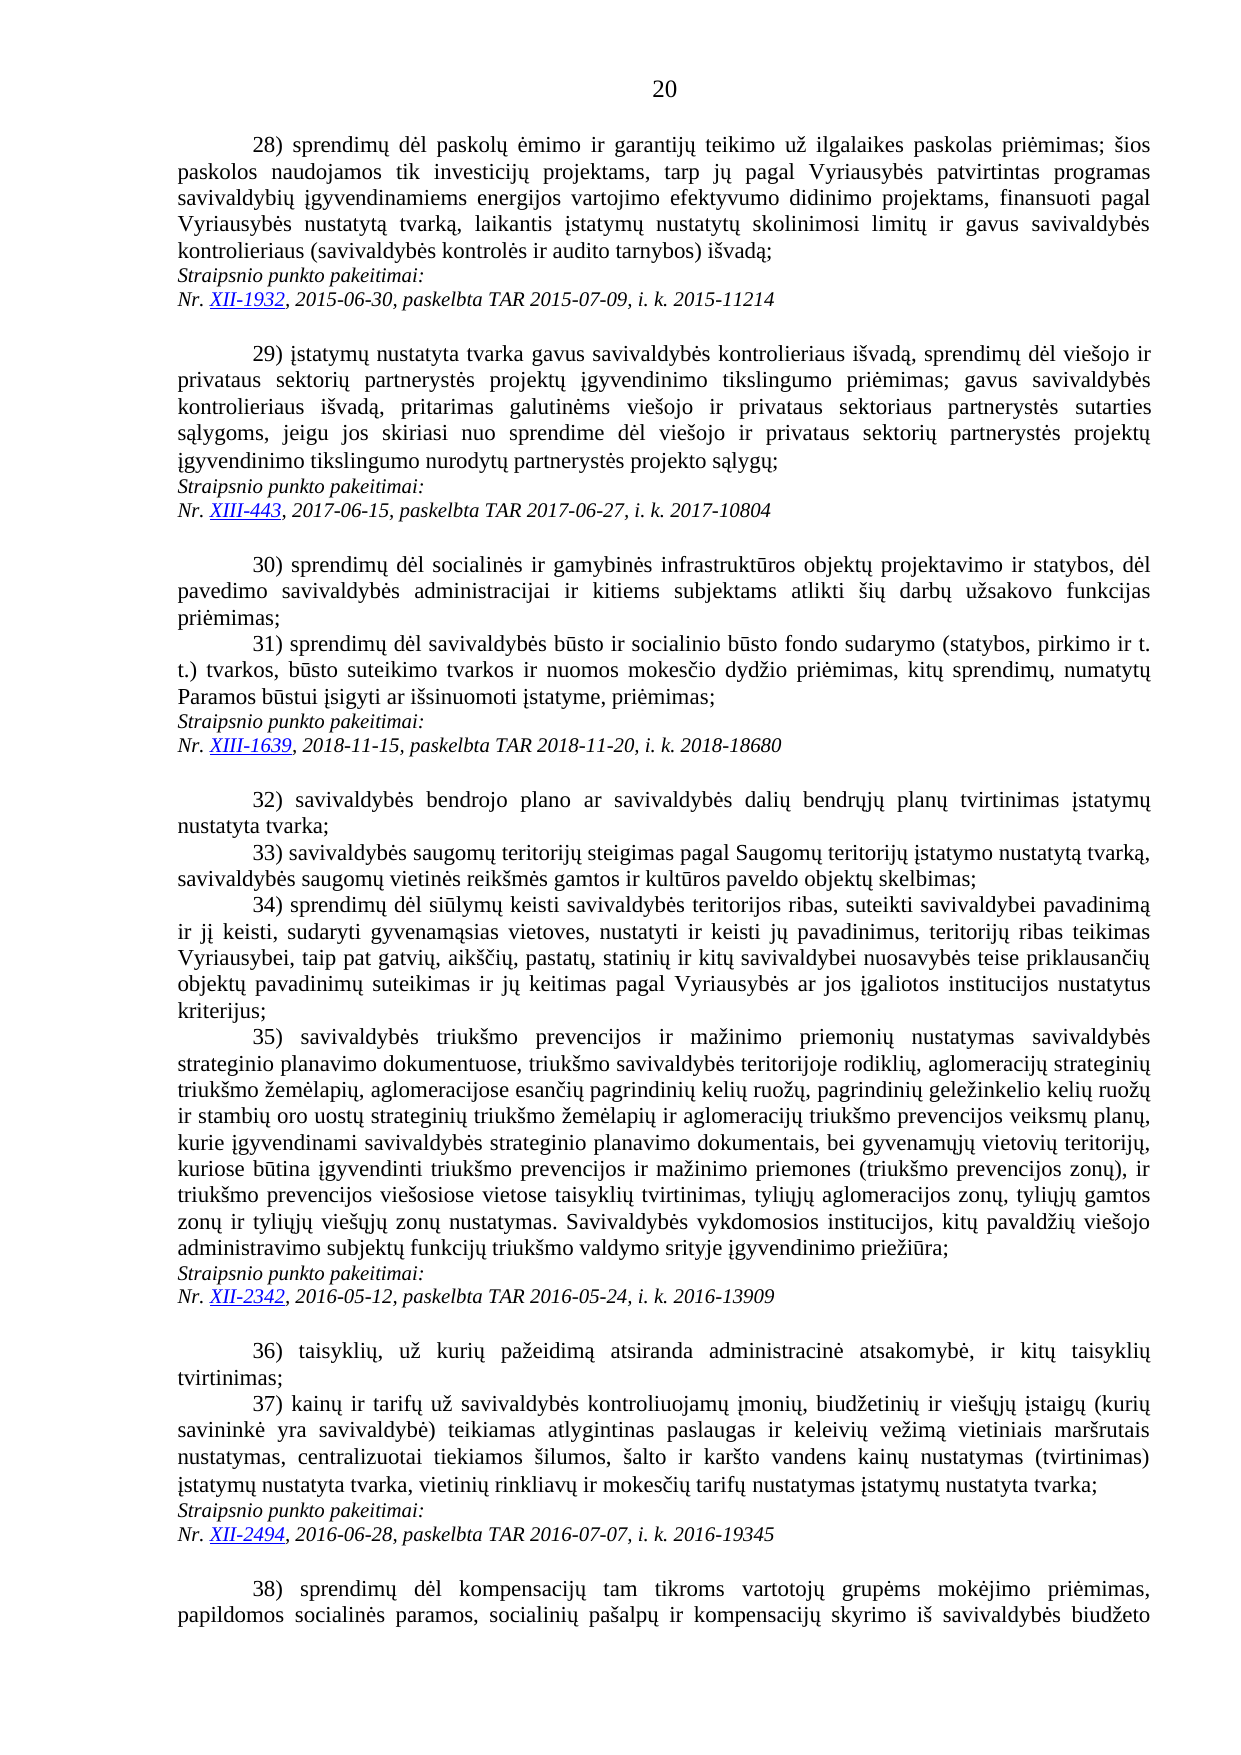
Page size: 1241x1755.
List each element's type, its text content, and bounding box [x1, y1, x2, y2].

text 30) sprendimų dėl socialinės ir gamybinės infrastruktūros objektų projektavimo ir statybos, dėl pavedimo savivaldybės administracijai ir kitiems subjektams atlikti šių darbų užsakovo funkcijas priėmimas; [177, 551, 1152, 630]
text Nr. XIII-1639, 2018-11-15, paskelbta TAR 2018-11-20, i. k. 2018-18680 [177, 733, 1152, 757]
text Straipsnio punkto pakeitimai: [177, 1498, 1152, 1522]
text 28) sprendimų dėl paskolų ėmimo ir garantijų teikimo už ilgalaikes paskolas priėmimas; šios paskolos naudojamos tik investicijų projektams, tarp jų pagal Vyriausybės patvirtintas programas savivaldybių įgyvendinamiems energijos vartojimo efektyvumo didinimo projektams, finansuoti pagal Vyriausybės nustatytą tvarką, laikantis įstatymų nustatytų skolinimosi limitų ir gavus savivaldybės kontrolieriaus (savivaldybės kontrolės ir audito tarnybos) išvadą; [177, 131, 1152, 263]
text 37) kainų ir tarifų už savivaldybės kontroliuojamų įmonių, biudžetinių ir viešųjų įstaigų (kurių savininkė yra savivaldybė) teikiamas atlygintinas paslaugas ir keleivių vežimą vietiniais maršrutais nustatymas, centralizuotai tiekiamos šilumos, šalto ir karšto vandens kainų nustatymas (tvirtinimas) įstatymų nustatyta tvarka, vietinių rinkliavų ir mokesčių tarifų nustatymas įstatymų nustatyta tvarka; [177, 1390, 1152, 1498]
text 32) savivaldybės bendrojo plano ar savivaldybės dalių bendrųjų planų tvirtinimas įstatymų nustatyta tvarka; [177, 786, 1152, 839]
text Straipsnio punkto pakeitimai: [177, 474, 1152, 498]
text Nr. XII-1932, 2015-06-30, paskelbta TAR 2015-07-09, i. k. 2015-11214 [177, 287, 1152, 311]
text Nr. XIII-443, 2017-06-15, paskelbta TAR 2017-06-27, i. k. 2017-10804 [177, 498, 1152, 522]
text 31) sprendimų dėl savivaldybės būsto ir socialinio būsto fondo sudarymo (statybos, pirkimo ir t. t.) tvarkos, būsto suteikimo tvarkos ir nuomos mokesčio dydžio priėmimas, kitų sprendimų, numatytų Paramos būstui įsigyti ar išsinuomoti įstatyme, priėmimas; [177, 630, 1152, 709]
text Nr. XII-2494, 2016-06-28, paskelbta TAR 2016-07-07, i. k. 2016-19345 [177, 1522, 1152, 1546]
text Nr. XII-2342, 2016-05-12, paskelbta TAR 2016-05-24, i. k. 2016-13909 [177, 1284, 1152, 1308]
text Straipsnio punkto pakeitimai: [177, 709, 1152, 733]
text 29) įstatymų nustatyta tvarka gavus savivaldybės kontrolieriaus išvadą, sprendimų dėl viešojo ir privataus sektorių partnerystės projektų įgyvendinimo tikslingumo priėmimas; gavus savivaldybės kontrolieriaus išvadą, pritarimas galutinėms viešojo ir privataus sektoriaus partnerystės sutarties sąlygoms, jeigu jos skiriasi nuo sprendime dėl viešojo ir privataus sektorių partnerystės projektų įgyvendinimo tikslingumo nurodytų partnerystės projekto sąlygų; [177, 340, 1152, 474]
text 33) savivaldybės saugomų teritorijų steigimas pagal Saugomų teritorijų įstatymo nustatytą tvarką, savivaldybės saugomų vietinės reikšmės gamtos ir kultūros paveldo objektų skelbimas; [177, 839, 1152, 891]
text 38) sprendimų dėl kompensacijų tam tikroms vartotojų grupėms mokėjimo priėmimas, papildomos socialinės paramos, socialinių pašalpų ir kompensacijų skyrimo iš savivaldybės biudžeto [177, 1575, 1152, 1627]
text Straipsnio punkto pakeitimai: [177, 263, 1152, 287]
text 35) savivaldybės triukšmo prevencijos ir mažinimo priemonių nustatymas savivaldybės strateginio planavimo dokumentuose, triukšmo savivaldybės teritorijoje rodiklių, aglomeracijų strateginių triukšmo žemėlapių, aglomeracijose esančių pagrindinių kelių ruožų, pagrindinių geležinkelio kelių ruožų ir stambių oro uostų strateginių triukšmo žemėlapių ir aglomeracijų triukšmo prevencijos veiksmų planų, kurie įgyvendinami savivaldybės strateginio planavimo dokumentais, bei gyvenamųjų vietovių teritorijų, kuriose būtina įgyvendinti triukšmo prevencijos ir mažinimo priemones (triukšmo prevencijos zonų), ir triukšmo prevencijos viešosiose vietose taisyklių tvirtinimas, tyliųjų aglomeracijos zonų, tyliųjų gamtos zonų ir tyliųjų viešųjų zonų nustatymas. Savivaldybės vykdomosios institucijos, kitų pavaldžių viešojo administravimo subjektų funkcijų triukšmo valdymo srityje įgyvendinimo priežiūra; [177, 1023, 1152, 1260]
text Straipsnio punkto pakeitimai: [177, 1260, 1152, 1284]
text 36) taisyklių, už kurių pažeidimą atsiranda administracinė atsakomybė, ir kitų taisyklių tvirtinimas; [177, 1337, 1152, 1390]
text 34) sprendimų dėl siūlymų keisti savivaldybės teritorijos ribas, suteikti savivaldybei pavadinimą ir jį keisti, sudaryti gyvenamąsias vietoves, nustatyti ir keisti jų pavadinimus, teritorijų ribas teikimas Vyriausybei, taip pat gatvių, aikščių, pastatų, statinių ir kitų savivaldybei nuosavybės teise priklausančių objektų pavadinimų suteikimas ir jų keitimas pagal Vyriausybės ar jos įgaliotos institucijos nustatytus kriterijus; [177, 891, 1152, 1023]
